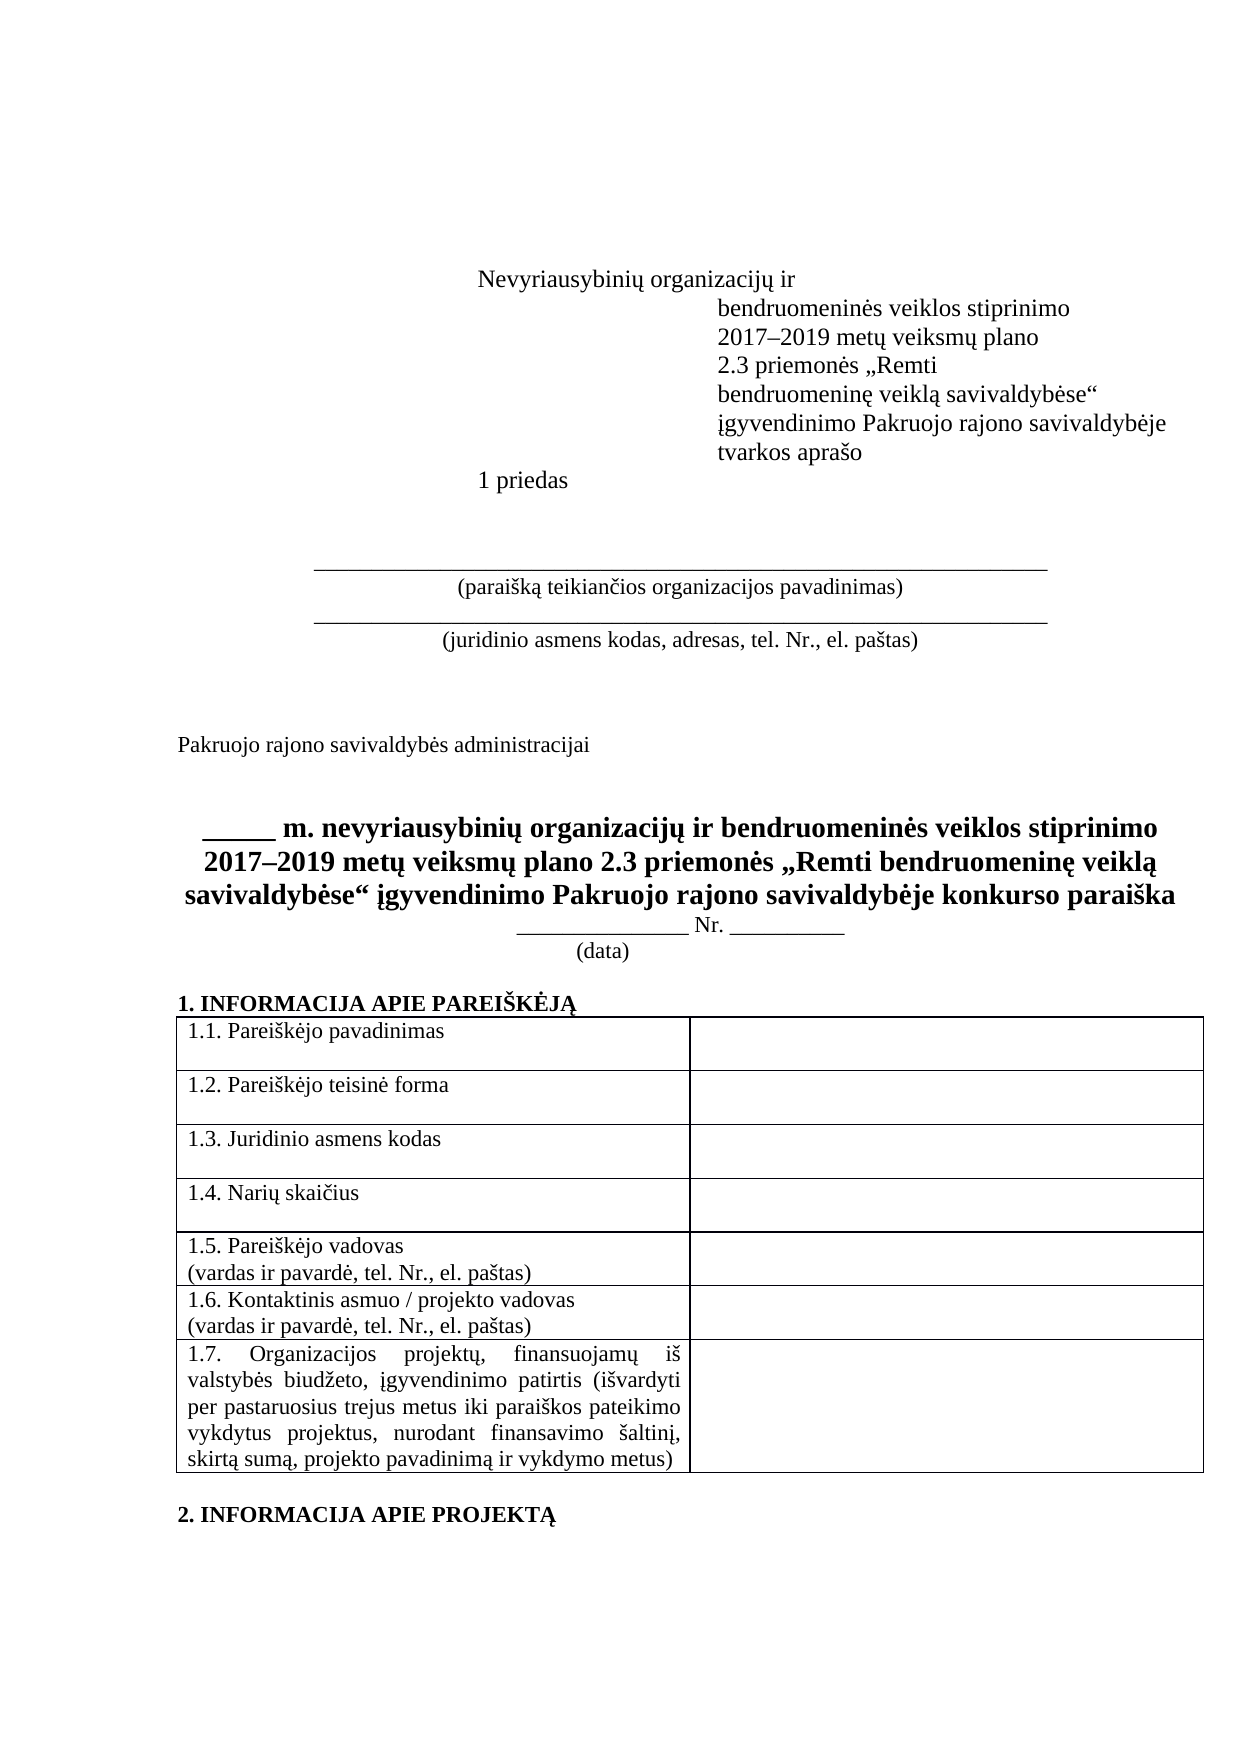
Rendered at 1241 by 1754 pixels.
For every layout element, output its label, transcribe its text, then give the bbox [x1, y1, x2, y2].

table_cell 1.3. Juridinio asmens kodas [177, 1125, 689, 1178]
text 2. INFORMACIJA APIE PROJEKTĄ [177, 1502, 1184, 1528]
table_header 1.1. Pareiškėjo pavadinimas [177, 1018, 689, 1070]
text 1 priedas [177, 465, 1181, 494]
table_cell [691, 1179, 1203, 1231]
text ________________________________________________________________ [177, 599, 1184, 626]
table_cell 1.6. Kontaktinis asmuo / projekto vadovas (vardas ir pavardė, tel. Nr., el. paštas) [177, 1286, 689, 1339]
text Nevyriausybinių organizacijų ir bendruomeninės veiklos stiprinimo 2017–2019 metų veiksmų plano 2.3 priemonės „Remti bendruomeninę veiklą savivaldybėse“ įgyvendinimo Pakruojo rajono savivaldybėje tvarkos aprašo [177, 264, 1181, 465]
table_cell [691, 1286, 1203, 1339]
text ________________________________________________________________ [177, 547, 1184, 573]
table_cell 1.7. Organizacijos projektų, finansuojamų iš valstybės biudžeto, įgyvendinimo patirtis (išvardyti per pastaruosius trejus metus iki paraiškos pateikimo vykdytus projektus, nurodant finansavimo šaltinį, skirtą sumą, projekto pavadinimą ir vykdymo metus) [177, 1340, 689, 1472]
text (paraišką teikiančios organizacijos pavadinimas) [177, 573, 1184, 599]
text _____ m. nevyriausybinių organizacijų ir bendruomeninės veiklos stiprinimo 2017–2019 metų veiksmų plano 2.3 priemonės „Remti bendruomeninę veiklą savivaldybėse“ įgyvendinimo Pakruojo rajono savivaldybėje konkurso paraiška [177, 810, 1184, 911]
table_cell 1.5. Pareiškėjo vadovas (vardas ir pavardė, tel. Nr., el. paštas) [177, 1233, 689, 1285]
text 1. INFORMACIJA APIE PAREIŠKĖJĄ [177, 990, 1184, 1016]
table_cell [691, 1233, 1203, 1285]
table_cell [691, 1340, 1203, 1472]
table_header [691, 1018, 1203, 1070]
text Pakruojo rajono savivaldybės administracijai [177, 731, 1184, 758]
text _______________ Nr. __________ [177, 911, 1184, 937]
table_cell 1.2. Pareiškėjo teisinė forma [177, 1071, 689, 1124]
text (data) [177, 937, 1184, 964]
text (juridinio asmens kodas, adresas, tel. Nr., el. paštas) [177, 626, 1184, 652]
table_cell [691, 1125, 1203, 1178]
table_cell 1.4. Narių skaičius [177, 1179, 689, 1231]
table_cell [691, 1071, 1203, 1124]
